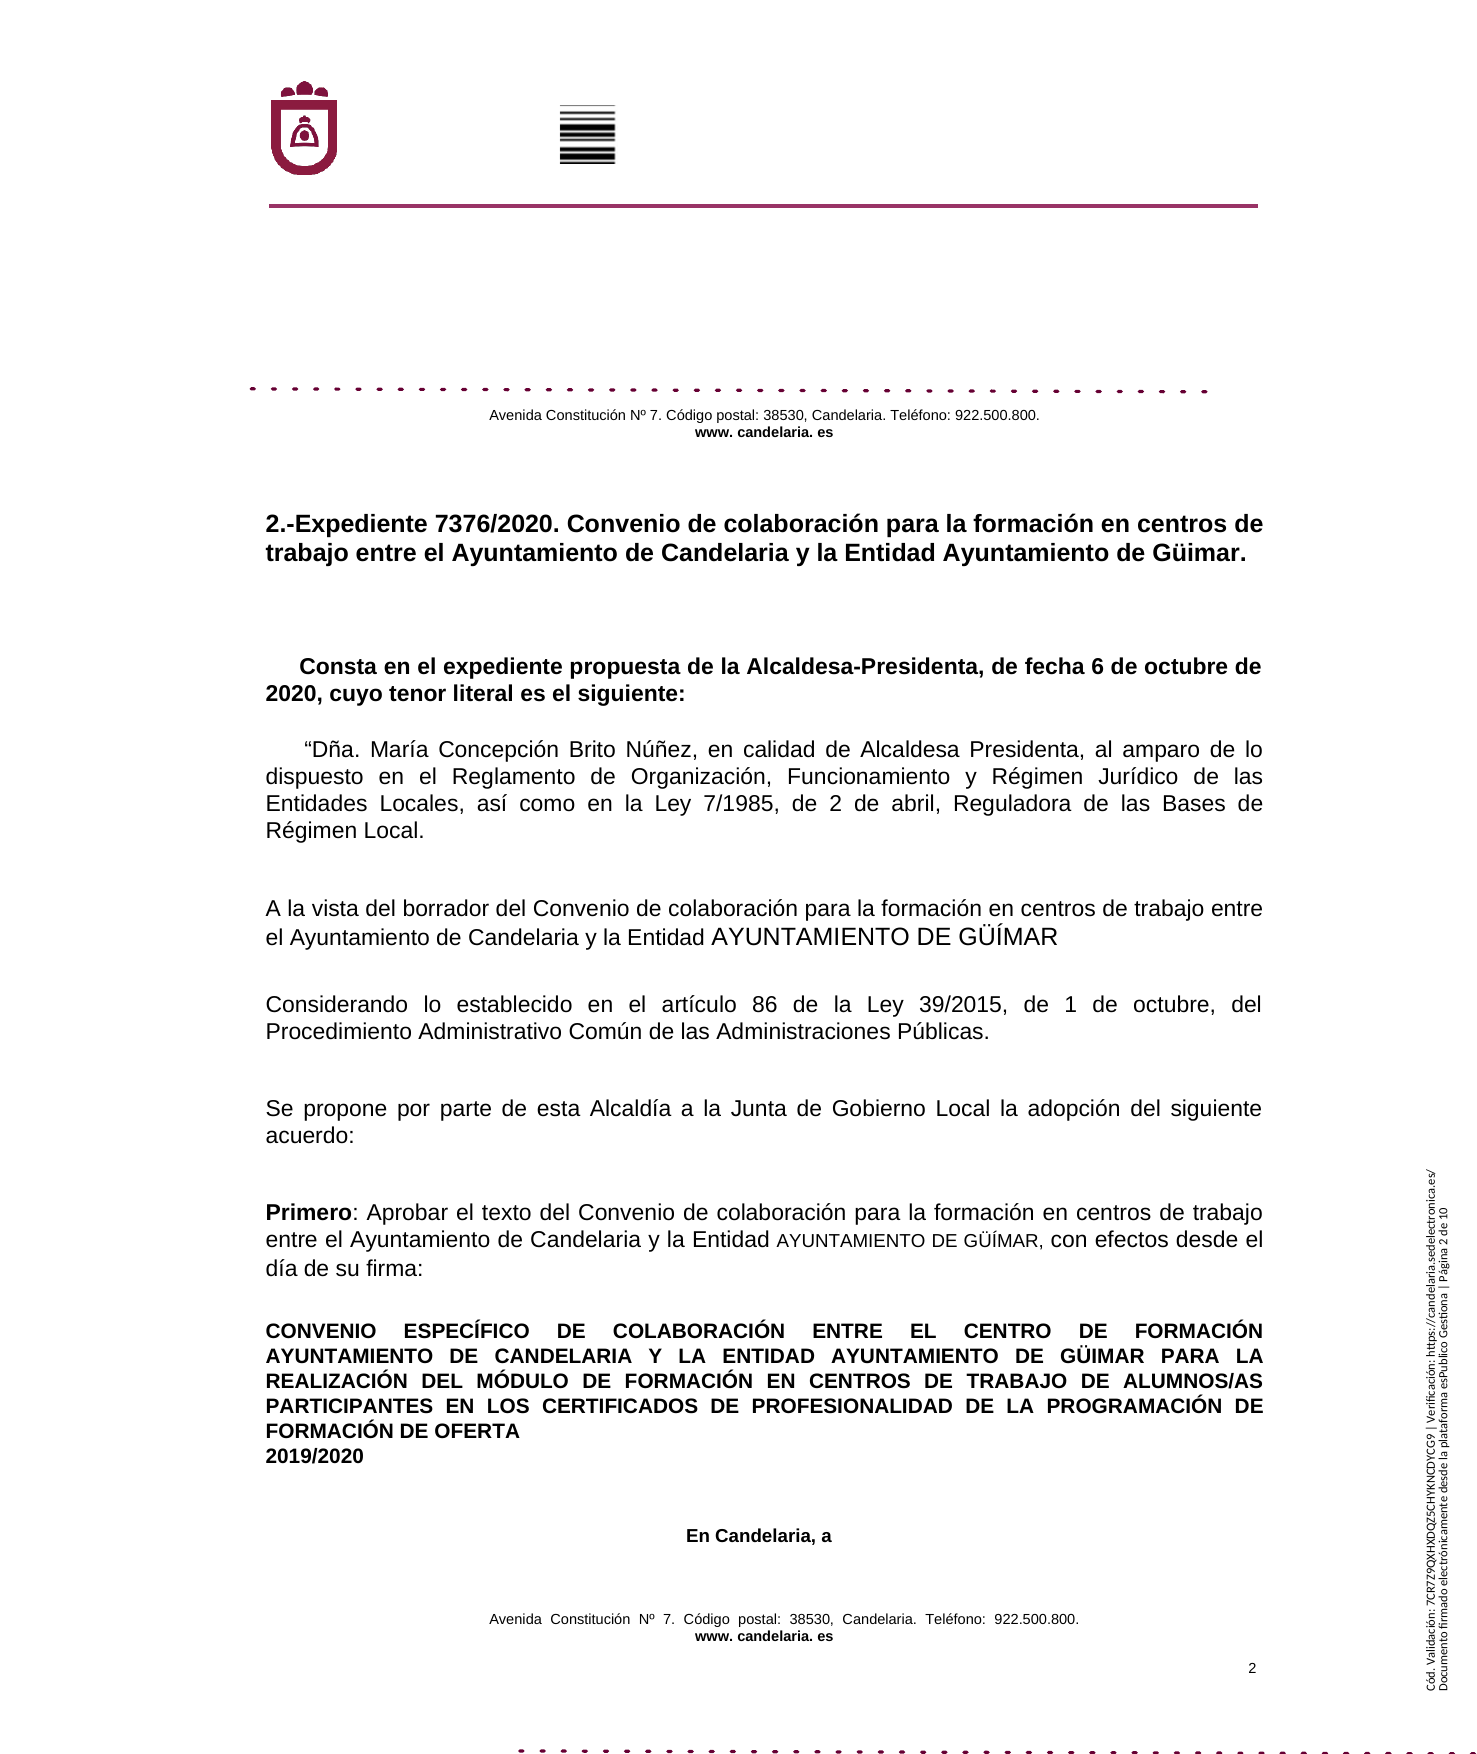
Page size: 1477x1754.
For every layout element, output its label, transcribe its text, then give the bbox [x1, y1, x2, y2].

text “Dña. María Concepción Brito Núñez, en calidad de Alcaldesa Presidenta, al amparo de lo dispuesto en el Reglamento de Organización, Funcionamiento y Régimen Jurídico de las Entidades Locales, así como en la Ley 7/1985, de 2 de abril, Reguladora de las Bases de Régimen Local. [265, 736, 1264, 844]
text Avenida Constitución Nº 7. Código postal: 38530, Candelaria. Teléfono: 922.500.800. www. candelaria. es [489, 407, 1080, 440]
text Se propone por parte de esta Alcaldía a la Junta de Gobierno Local la adopción del siguiente acuerdo: [265, 1095, 1264, 1148]
text CONVENIO ESPECÍFICO DE COLABORACIÓN ENTRE EL CENTRO DE FORMACIÓN AYUNTAMIENTO DE CANDELARIA Y LA ENTIDAD AYUNTAMIENTO DE GÜIMAR PARA LA REALIZACIÓN DEL MÓDULO DE FORMACIÓN EN CENTROS DE TRABAJO DE ALUMNOS/AS PARTICIPANTES EN LOS CERTIFICADOS DE PROFESIONALIDAD DE LA PROGRAMACIÓN DE FORMACIÓN DE OFERTA [265, 1319, 1264, 1443]
text En Candelaria, a [260, 1519, 1269, 1548]
text Primero: Aprobar el texto del Convenio de colaboración para la formación en centros de trabajo entre el Ayuntamiento de Candelaria y la Entidad AYUNTAMIENTO DE GÜÍMAR, con efectos desde el día de su firma: [265, 1199, 1264, 1282]
text Considerando lo establecido en el artículo 86 de la Ley 39/2015, de 1 de octubre, del Procedimiento Administrativo Común de las Administraciones Públicas. [265, 991, 1264, 1044]
text 2019/2020 [265, 1444, 1264, 1468]
text A la vista del borrador del Convenio de colaboración para la formación en centros de trabajo entre el Ayuntamiento de Candelaria y la Entidad AYUNTAMIENTO DE GÜÍMAR [265, 894, 1264, 951]
text Consta en el expediente propuesta de la Alcaldesa-Presidenta, de fecha 6 de octubre de 2020, cuyo tenor literal es el siguiente: [265, 653, 1264, 707]
text 2.-Expediente 7376/2020. Convenio de colaboración para la formación en centros de trabajo entre el Ayuntamiento de Candelaria y la Entidad Ayuntamiento de Güimar. [265, 508, 1269, 567]
